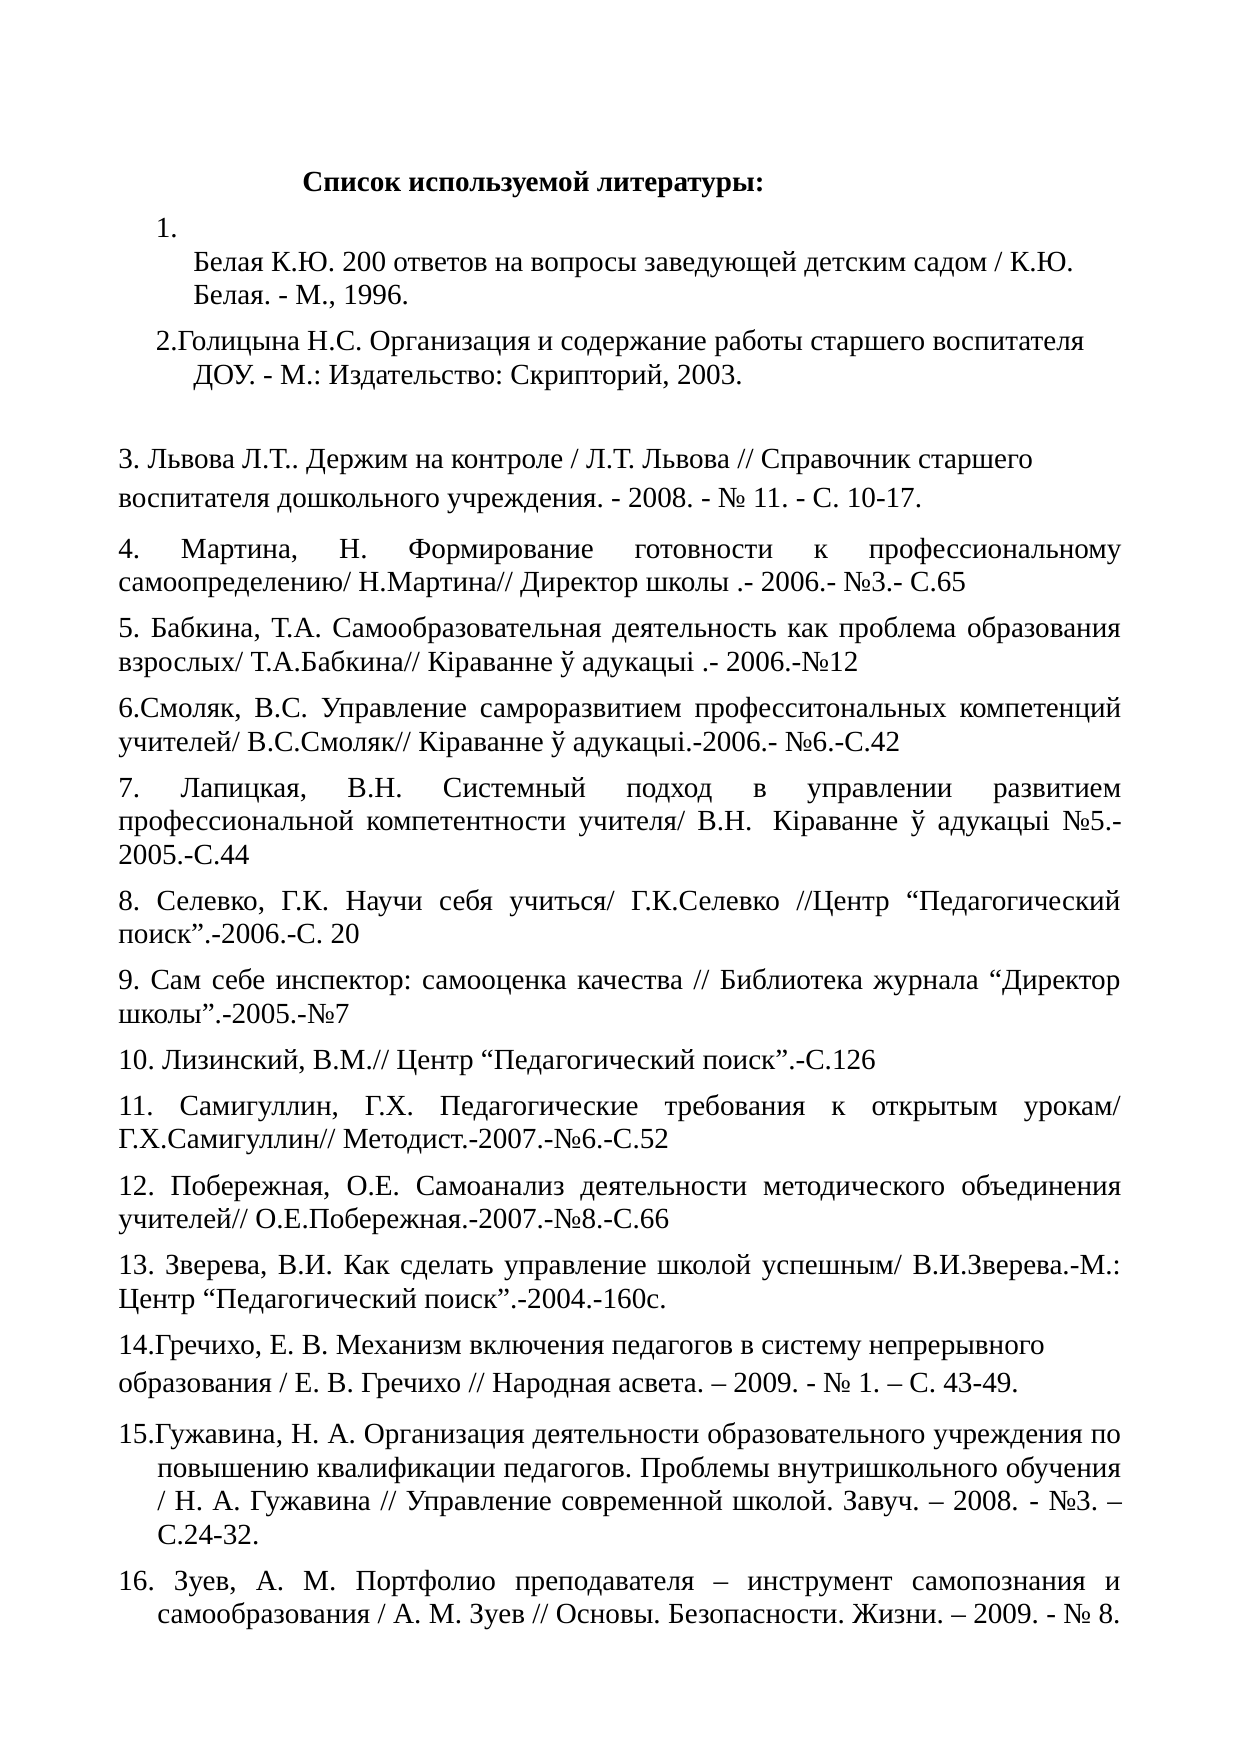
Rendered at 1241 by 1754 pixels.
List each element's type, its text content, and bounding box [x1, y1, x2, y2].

text 6.Смоляк, В.С. Управление самроразвитием професситональных компетенций учителей/ В.С.Смоляк// Кіраванне ў адукацыі.-2006.- №6.-С.42 [118, 690, 1122, 757]
text 3. Львова Л.Т.. Держим на контроле / Л.Т. Львова // Справочник старшего воспитателя дошкольного учреждения. - 2008. - № 11. - С. 10-17. [118, 403, 1122, 513]
text 14.Гречихо, Е. В. Механизм включения педагогов в систему непрерывного образования / Е. В. Гречихо // Народная асвета. – 2009. - № 1. – С. 43-49. [118, 1327, 1122, 1399]
text 13. Зверева, В.И. Как сделать управление школой успешным/ В.И.Зверева.-М.: Центр “Педагогический поиск”.-2004.-160с. [118, 1247, 1122, 1314]
text 11. Самигуллин, Г.Х. Педагогические требования к открытым урокам/ Г.Х.Самигуллин// Методист.-2007.-№6.-С.52 [118, 1088, 1122, 1155]
text 12. Побережная, О.Е. Самоанализ деятельности методического объединения учителей// О.Е.Побережная.-2007.-№8.-С.66 [118, 1168, 1122, 1235]
text 15.Гужавина, Н. А. Организация деятельности образовательного учреждения по повышению квалификации педагогов. Проблемы внутришкольного обучения / Н. А. Гужавина // Управление современной школой. Завуч. – 2008. ‑ №3. – С.24-32. [118, 1416, 1122, 1551]
text 7. Лапицкая, В.Н. Системный подход в управлении развитием профессиональной компетентности учителя/ В.Н. Кіраванне ў адукацыі №5.-2005.-С.44 [118, 770, 1122, 870]
text 4. Мартина, Н. Формирование готовности к профессиональному самоопределению/ Н.Мартина// Директор школы .- 2006.- №3.- С.65 [118, 531, 1122, 598]
text 2.Голицына Н.С. Организация и содержание работы старшего воспитателя ДОУ. - М.: Издательство: Скрипторий, 2003. [156, 323, 1122, 390]
text 5. Бабкина, Т.А. Самообразовательная деятельность как проблема образования взрослых/ Т.А.Бабкина// Кіраванне ў адукацыі .- 2006.-№12 [118, 611, 1122, 678]
text 10. Лизинский, В.М.// Центр “Педагогический поиск”.-С.126 [118, 1042, 1122, 1076]
text 1. Белая К.Ю. 200 ответов на вопросы заведующей детским садом / К.Ю. Белая. - М., 1996. [156, 210, 1122, 311]
text 16. Зуев, А. М. Портфолио преподавателя – инструмент самопознания и самообразования / А. М. Зуев // Основы. Безопасности. Жизни. – 2009. - № 8. [118, 1563, 1122, 1630]
text Список используемой литературы: [118, 164, 1122, 198]
text 9. Сам себе инспектор: самооценка качества // Библиотека журнала “Директор школы”.-2005.-№7 [118, 962, 1122, 1029]
text 8. Селевко, Г.К. Научи себя учиться/ Г.К.Селевко //Центр “Педагогический поиск”.-2006.-С. 20 [118, 883, 1122, 950]
